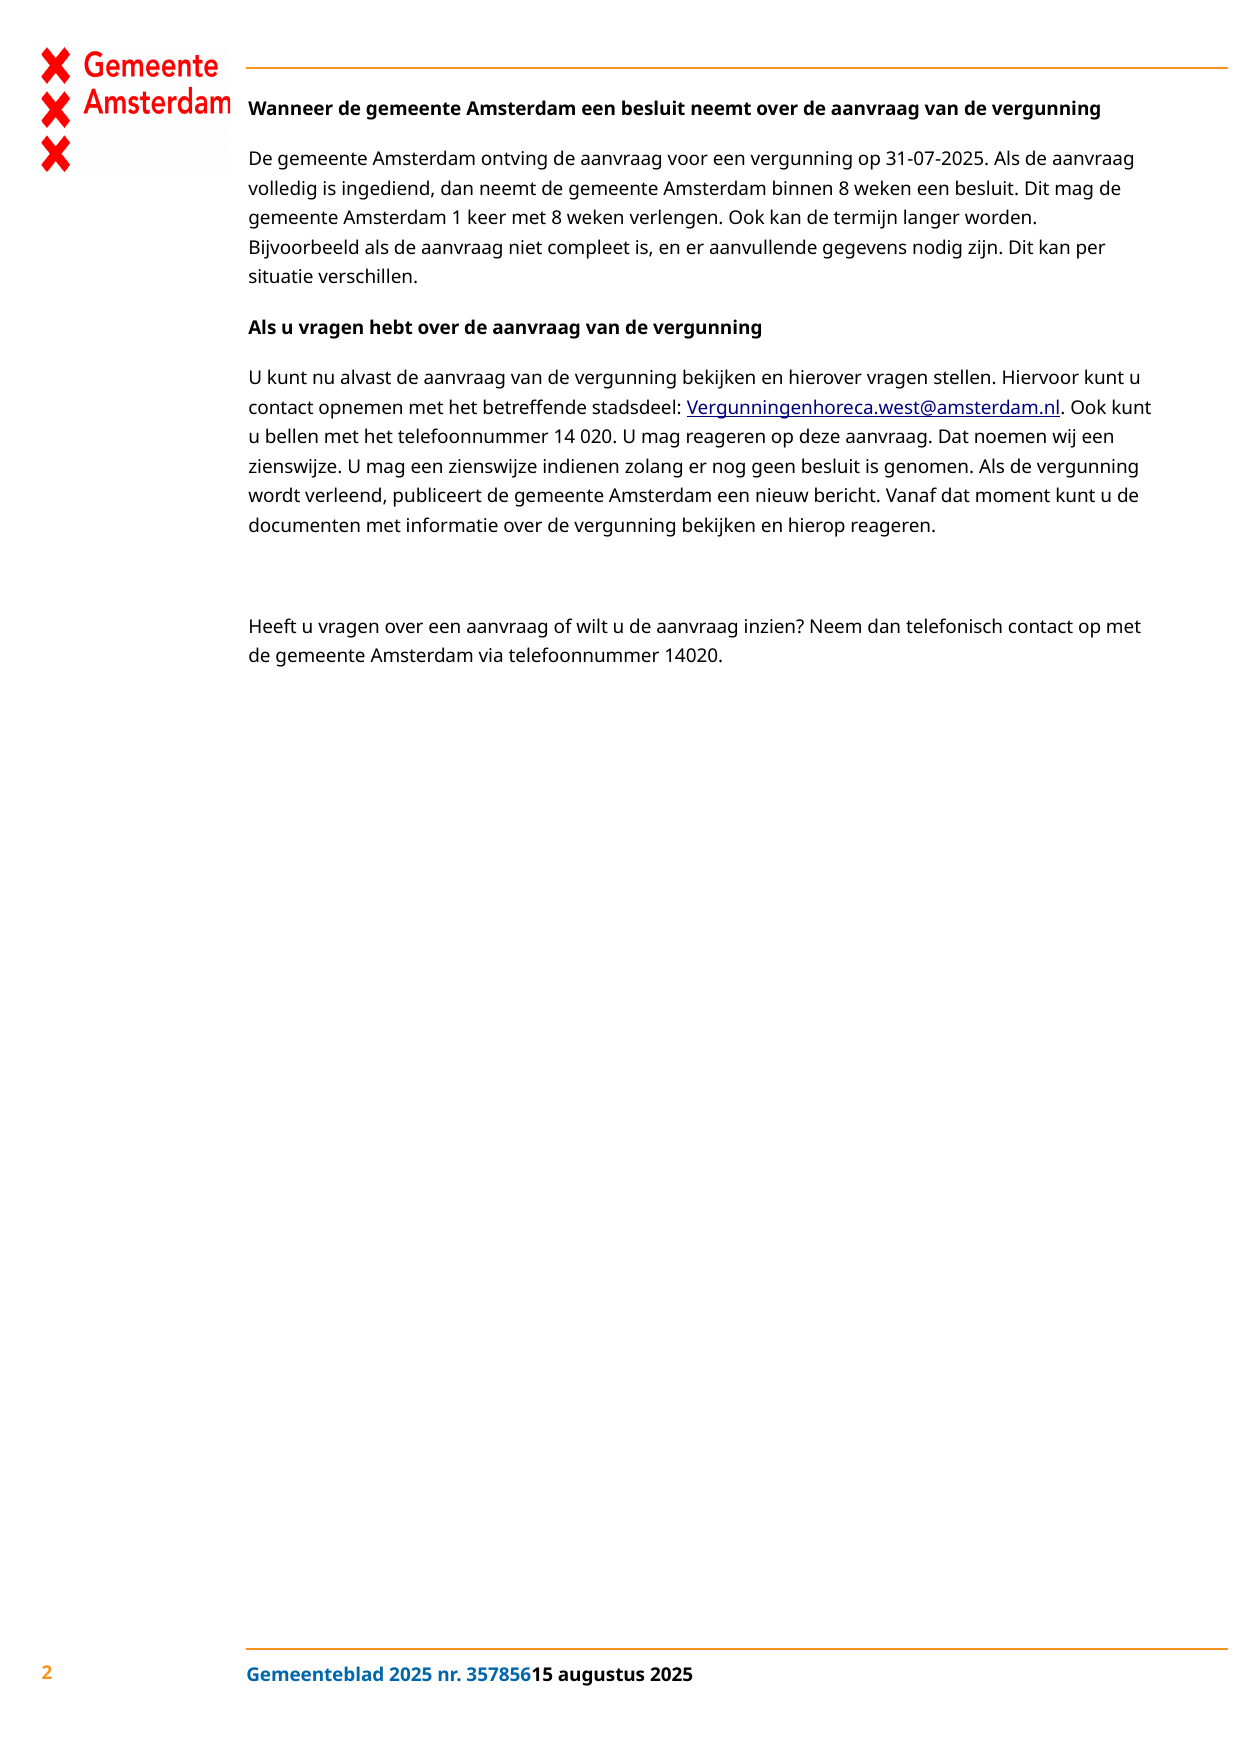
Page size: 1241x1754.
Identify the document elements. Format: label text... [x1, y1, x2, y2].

text Wanneer de gemeente Amsterdam een besluit neemt over de aanvraag van de vergunning [248, 95, 1152, 121]
text Als u vragen hebt over de aanvraag van de vergunning [248, 314, 1152, 340]
picture [41, 47, 231, 172]
text U kunt nu alvast de aanvraag van de vergunning bekijken en hierover vragen stellen. Hiervoor kunt u contact opnemen met het betreffende stadsdeel: Vergunningenhoreca.west@amsterdam.nl. Ook kunt u bellen met het telefoonnummer 14 020. U mag reageren op deze aanvraag. Dat noemen wij een zienswijze. U mag een zienswijze indienen zolang er nog geen besluit is genomen. Als de vergunning wordt verleend, publiceert de gemeente Amsterdam een nieuw bericht. Vanaf dat moment kunt u de documenten met informatie over de vergunning bekijken en hierop reageren. [248, 364, 1152, 538]
text De gemeente Amsterdam ontving de aanvraag voor een vergunning op 31-07-2025. Als de aanvraag volledig is ingediend, dan neemt de gemeente Amsterdam binnen 8 weken een besluit. Dit mag de gemeente Amsterdam 1 keer met 8 weken verlengen. Ook kan de termijn langer worden. Bijvoorbeeld als de aanvraag niet compleet is, en er aanvullende gegevens nodig zijn. Dit kan per situatie verschillen. [248, 145, 1152, 289]
text Heeft u vragen over een aanvraag of wilt u de aanvraag inzien? Neem dan telefonisch contact op met de gemeente Amsterdam via telefoonnummer 14020. [248, 613, 1152, 668]
